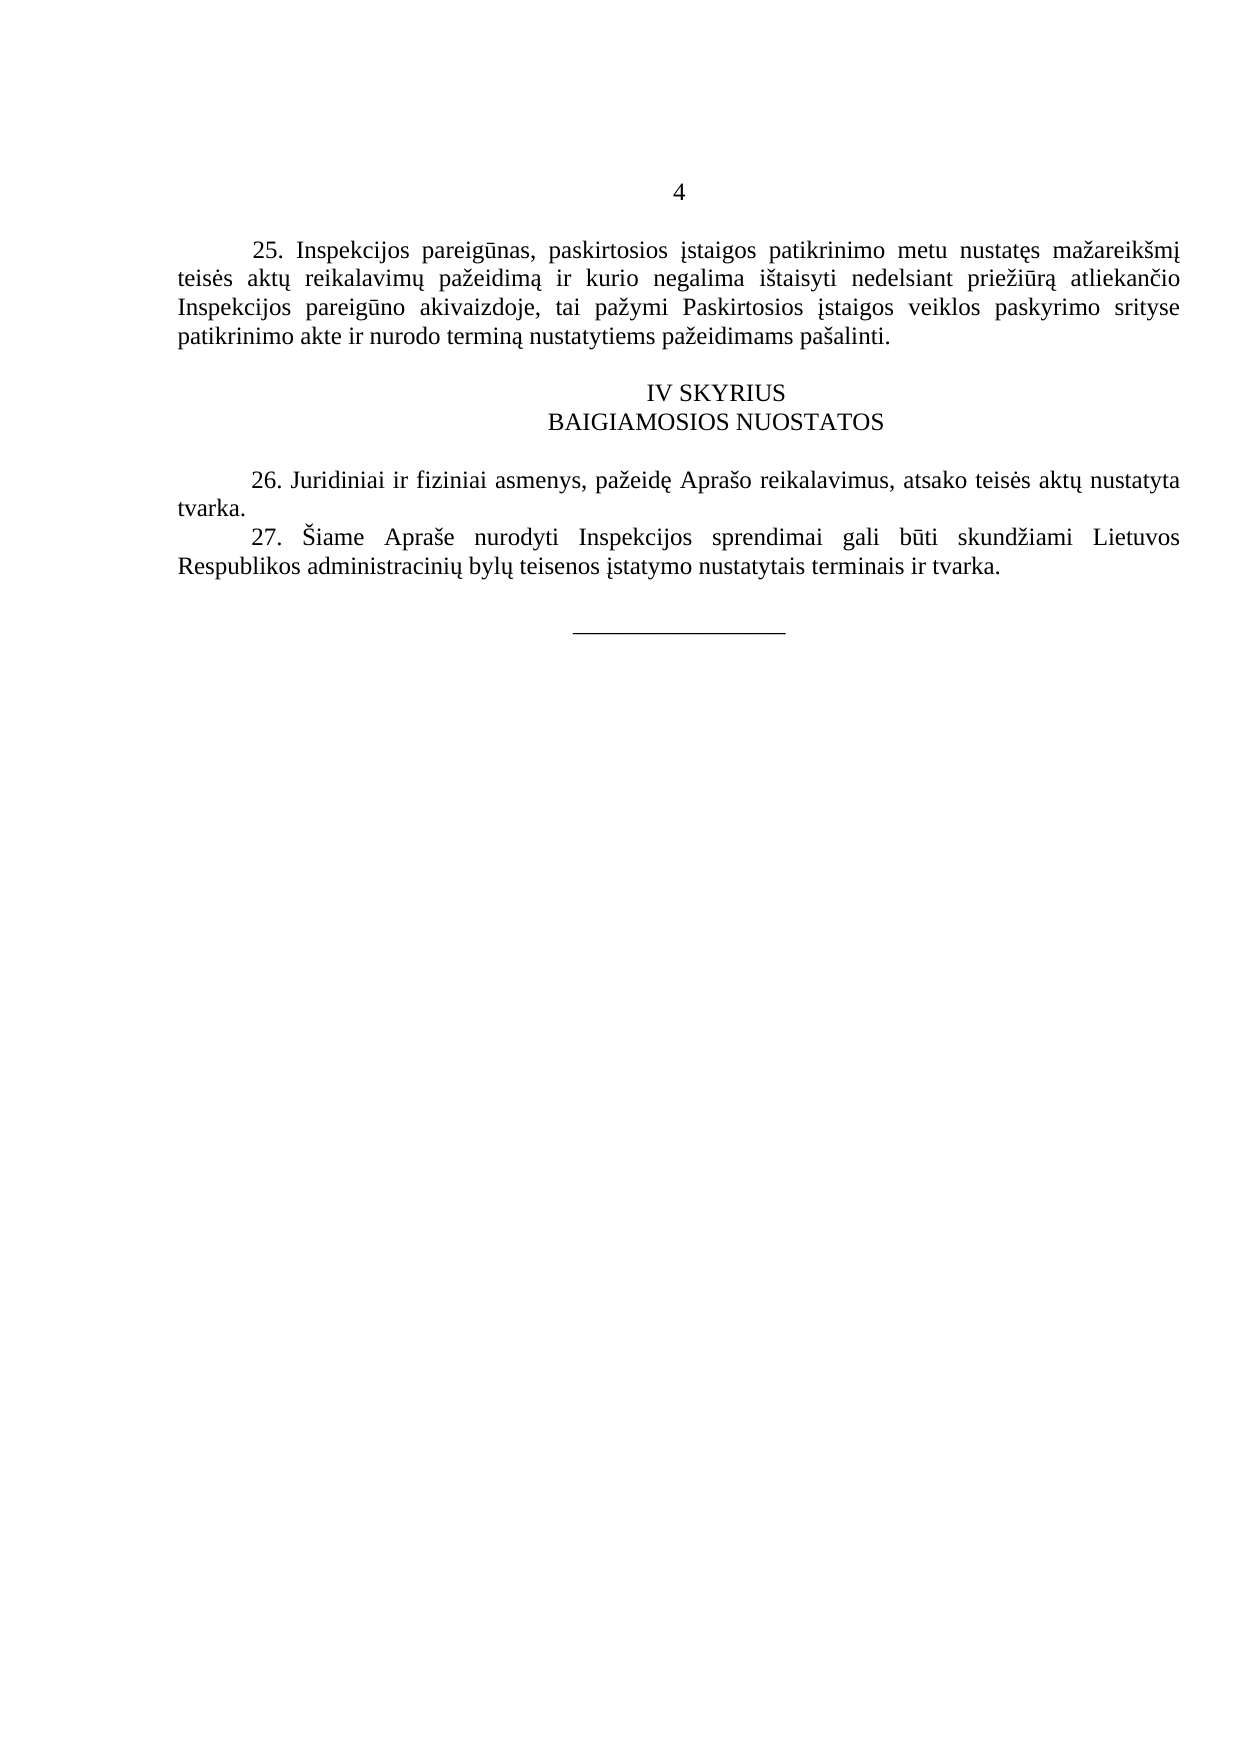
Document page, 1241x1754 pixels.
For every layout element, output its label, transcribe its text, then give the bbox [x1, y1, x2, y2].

text _________________ [177, 608, 1181, 637]
text 27. Šiame Apraše nurodyti Inspekcijos sprendimai gali būti skundžiami Lietuvos Respublikos administracinių bylų teisenos įstatymo nustatytais terminais ir tvarka. [177, 522, 1181, 580]
text BAIGIAMOSIOS NUOSTATOS [177, 407, 1181, 436]
text 26. Juridiniai ir fiziniai asmenys, pažeidę Aprašo reikalavimus, atsako teisės aktų nustatyta tvarka. [177, 465, 1181, 522]
text 25. Inspekcijos pareigūnas, paskirtosios įstaigos patikrinimo metu nustatęs mažareikšmį teisės aktų reikalavimų pažeidimą ir kurio negalima ištaisyti nedelsiant priežiūrą atliekančio Inspekcijos pareigūno akivaizdoje, tai pažymi Paskirtosios įstaigos veiklos paskyrimo srityse patikrinimo akte ir nurodo terminą nustatytiems pažeidimams pašalinti. [177, 235, 1181, 350]
text IV SKYRIUS [177, 378, 1181, 407]
